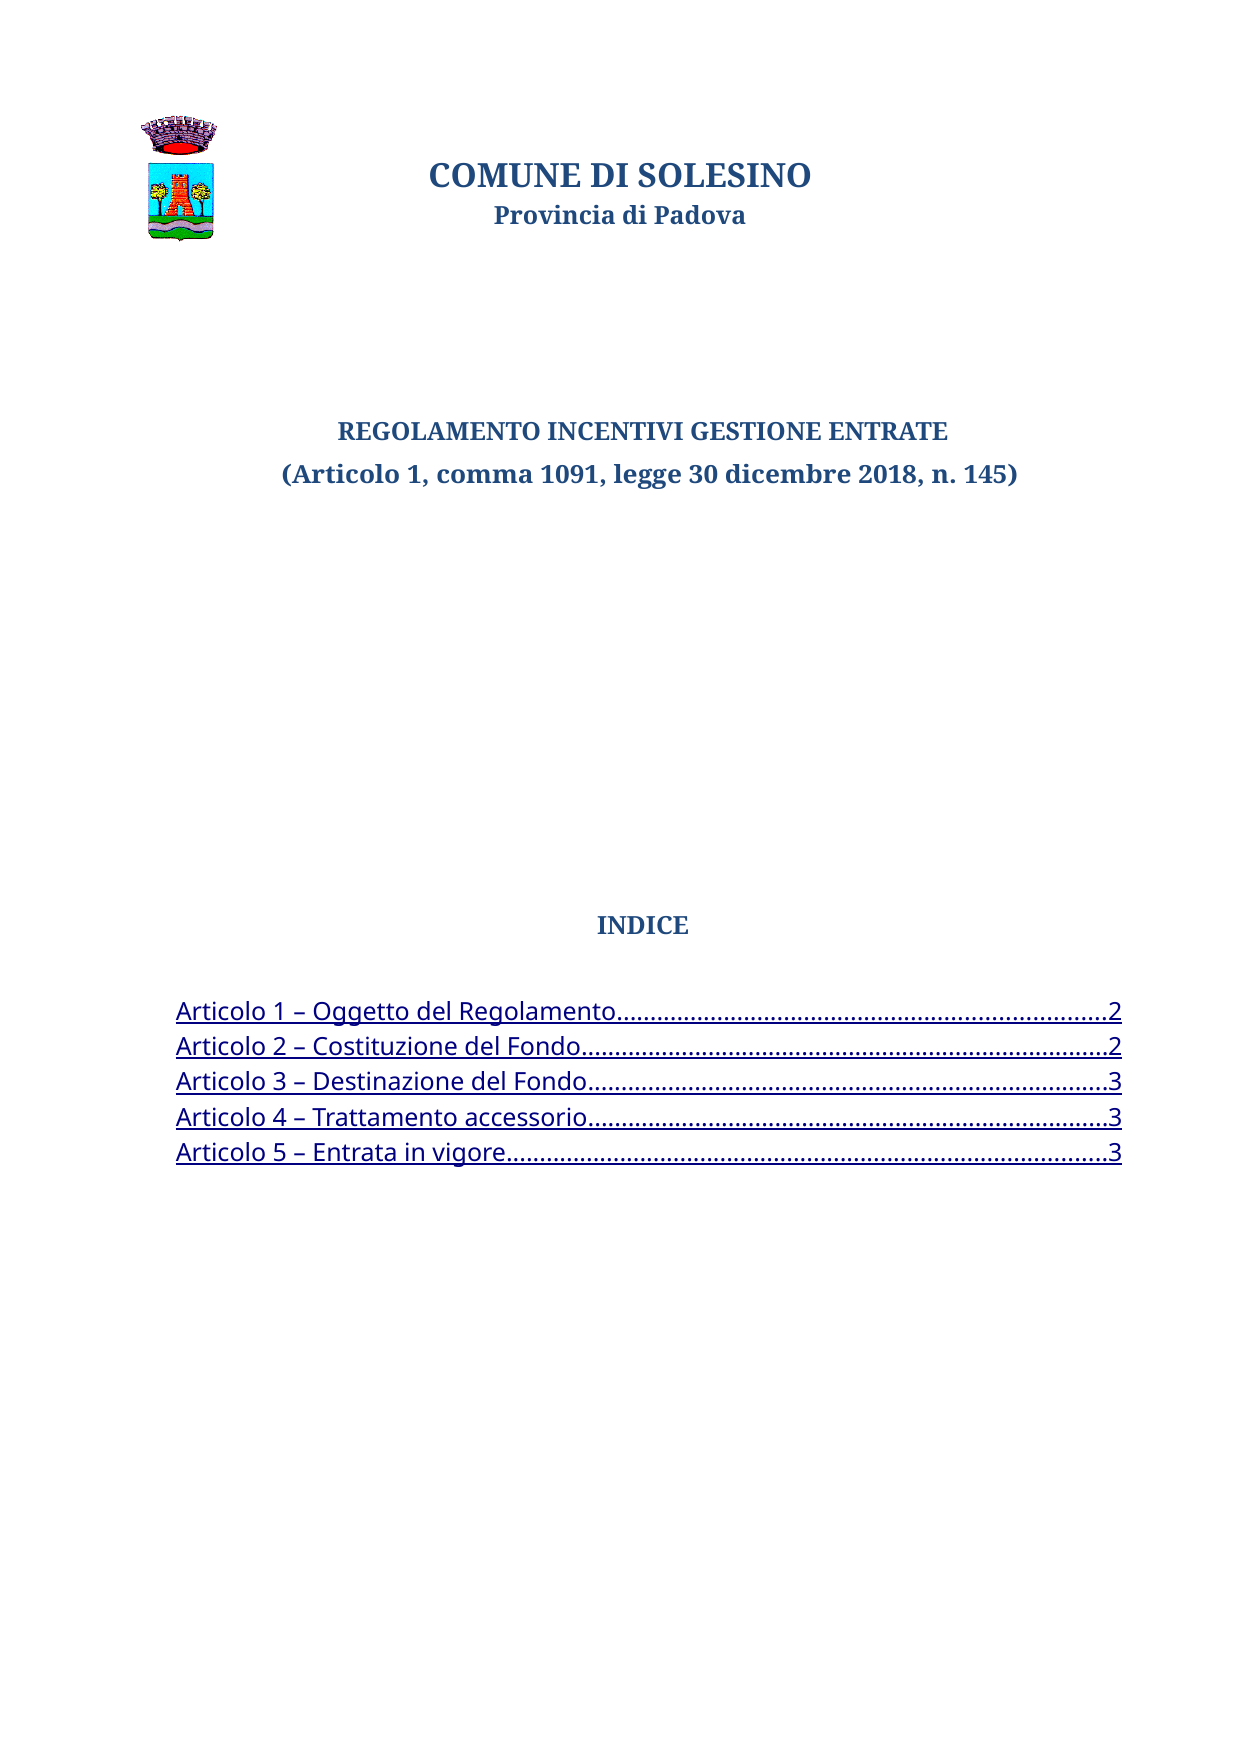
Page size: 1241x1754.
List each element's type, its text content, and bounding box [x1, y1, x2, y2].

text Articolo 1 – Oggetto del Regolamento 2 [176, 993, 1122, 1022]
text REGOLAMENTO INCENTIVI GESTIONE ENTRATE [271, 413, 1014, 447]
text Provincia di Padova [214, 198, 1122, 232]
text Articolo 5 – Entrata in vigore 3 [176, 1134, 1122, 1163]
text (Articolo 1, comma 1091, legge 30 dicembre 2018, n. 145) [177, 457, 1122, 491]
text [176, 1059, 1122, 1063]
text Articolo 4 – Trattamento accessorio 3 [176, 1099, 1122, 1128]
text INDICE [271, 907, 1014, 941]
text [176, 1165, 1122, 1169]
text COMUNE DI SOLESINO [118, 152, 1122, 198]
text Articolo 3 – Destinazione del Fondo 3 [176, 1064, 1122, 1093]
text Articolo 2 – Costituzione del Fondo 2 [176, 1029, 1122, 1057]
